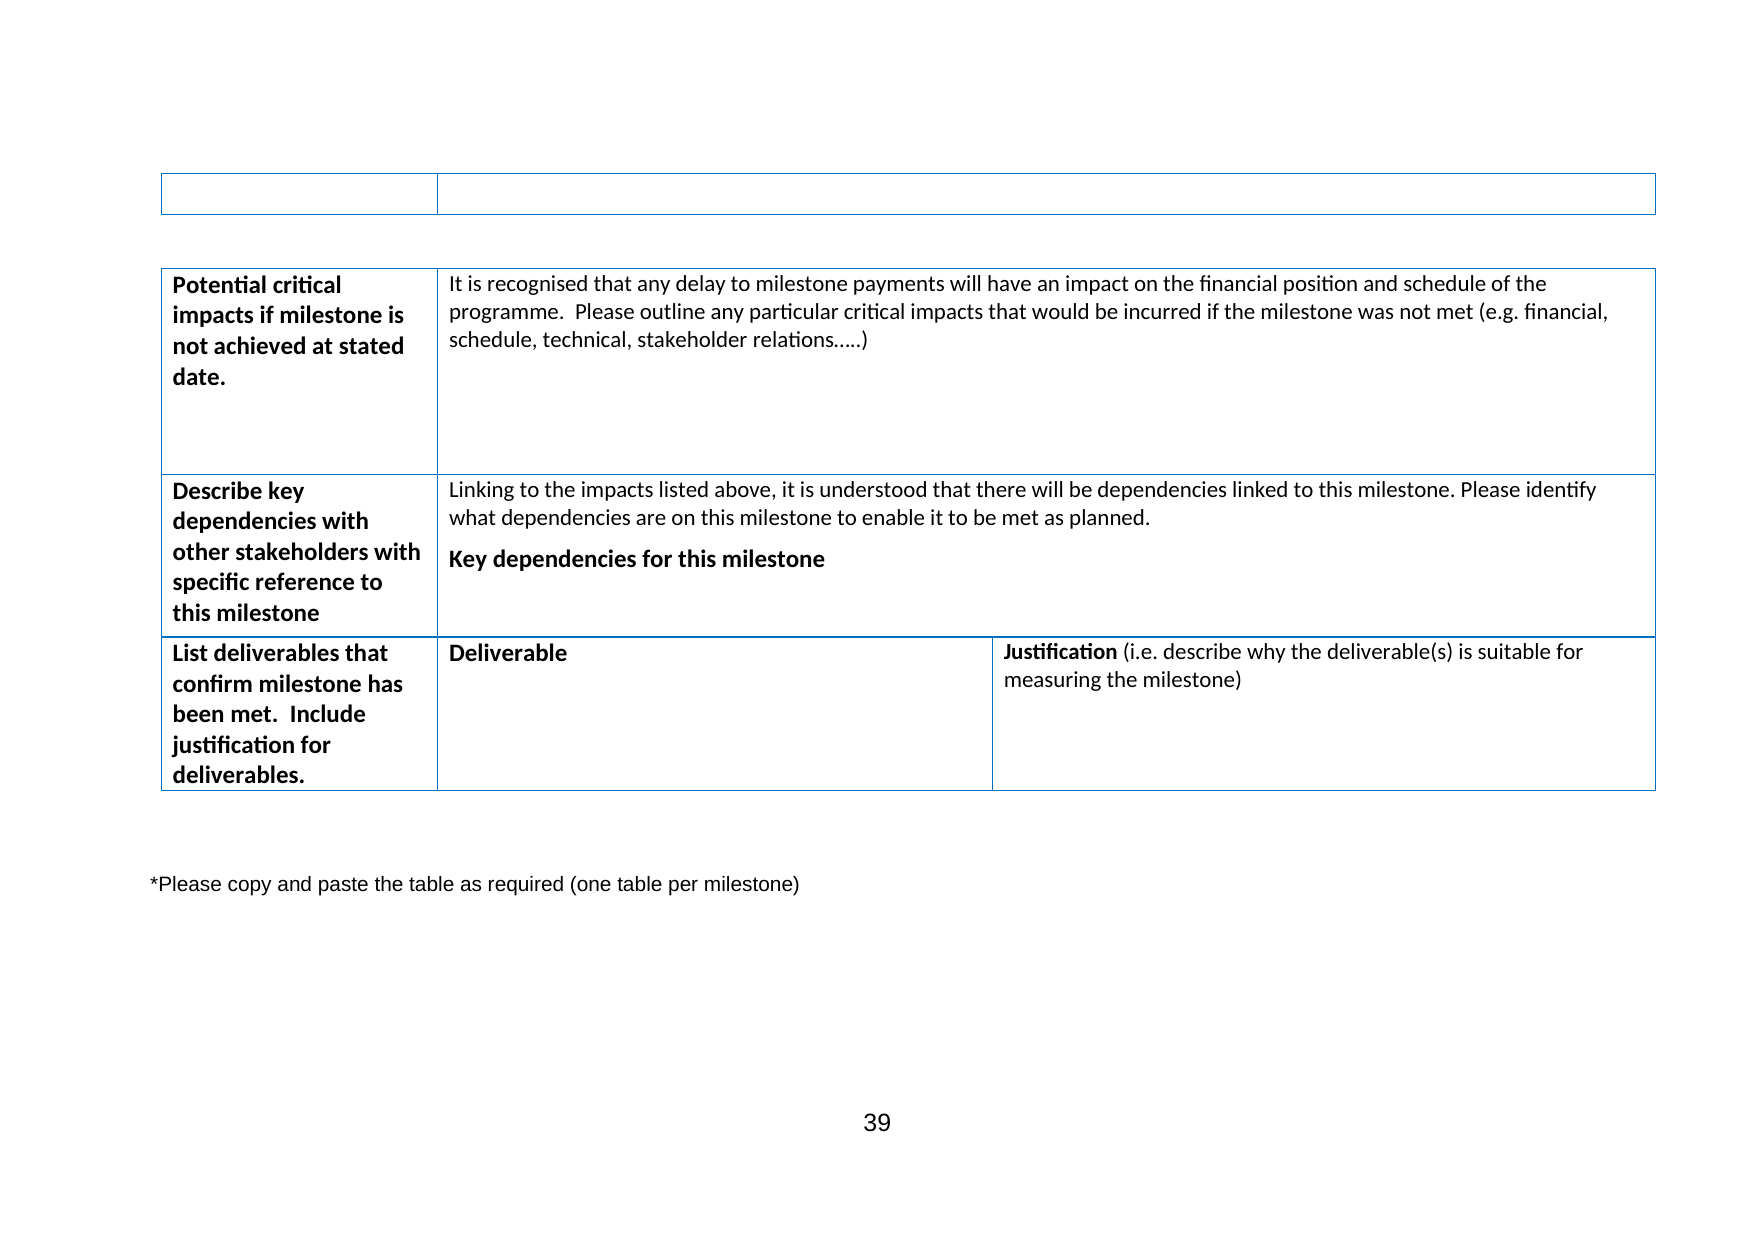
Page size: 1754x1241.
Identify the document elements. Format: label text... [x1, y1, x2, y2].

table_cell Describe key dependencies with other stakeholders with specific reference to this milestone [162, 475, 437, 636]
table_cell List deliverables that confirm milestone has been met. Include justification for deliverables. [162, 638, 437, 790]
table_header It is recognised that any delay to milestone payments will have an impact on the financial position and schedule of the programme. Please outline any particular critical impacts that would be incurred if the milestone was not met (e.g. financial, schedule, technical, stakeholder relations…..) [438, 269, 1655, 474]
table_cell Deliverable [438, 638, 992, 790]
text *Please copy and paste the table as required (one table per milestone) [150, 872, 1604, 896]
table_cell [162, 174, 437, 214]
table_cell [438, 174, 1655, 214]
table_cell Justification (i.e. describe why the deliverable(s) is suitable for measuring the milestone) [993, 638, 1655, 790]
table_cell Linking to the impacts listed above, it is understood that there will be dependencies linked to this milestone. Please identify what dependencies are on this milestone to enable it to be met as planned. Key dependencies for this milestone [438, 475, 1655, 636]
table_header Potential critical impacts if milestone is not achieved at stated date. [162, 269, 437, 474]
